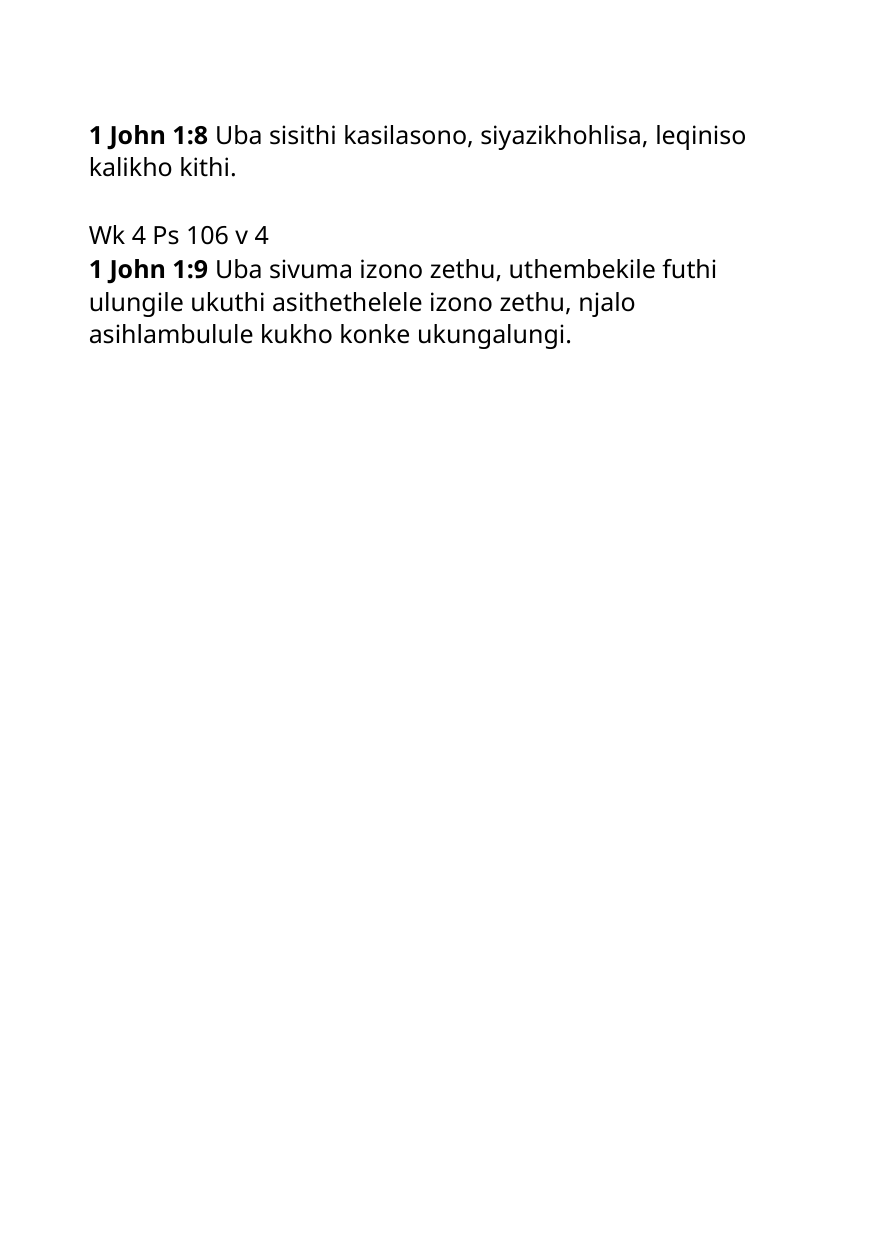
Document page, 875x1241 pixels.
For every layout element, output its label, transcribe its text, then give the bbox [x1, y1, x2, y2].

text 1 John 1:9 Uba sivuma izono zethu, uthembekile futhi ulungile ukuthi asithethelele izono zethu, njalo asihlambulule kukho konke ukungalungi. [88, 252, 756, 351]
text 1 John 1:8 Uba sisithi kasilasono, siyazikhohlisa, leqiniso kalikho kithi. [88, 117, 756, 184]
text Wk 4 Ps 106 v 4 [88, 218, 756, 252]
